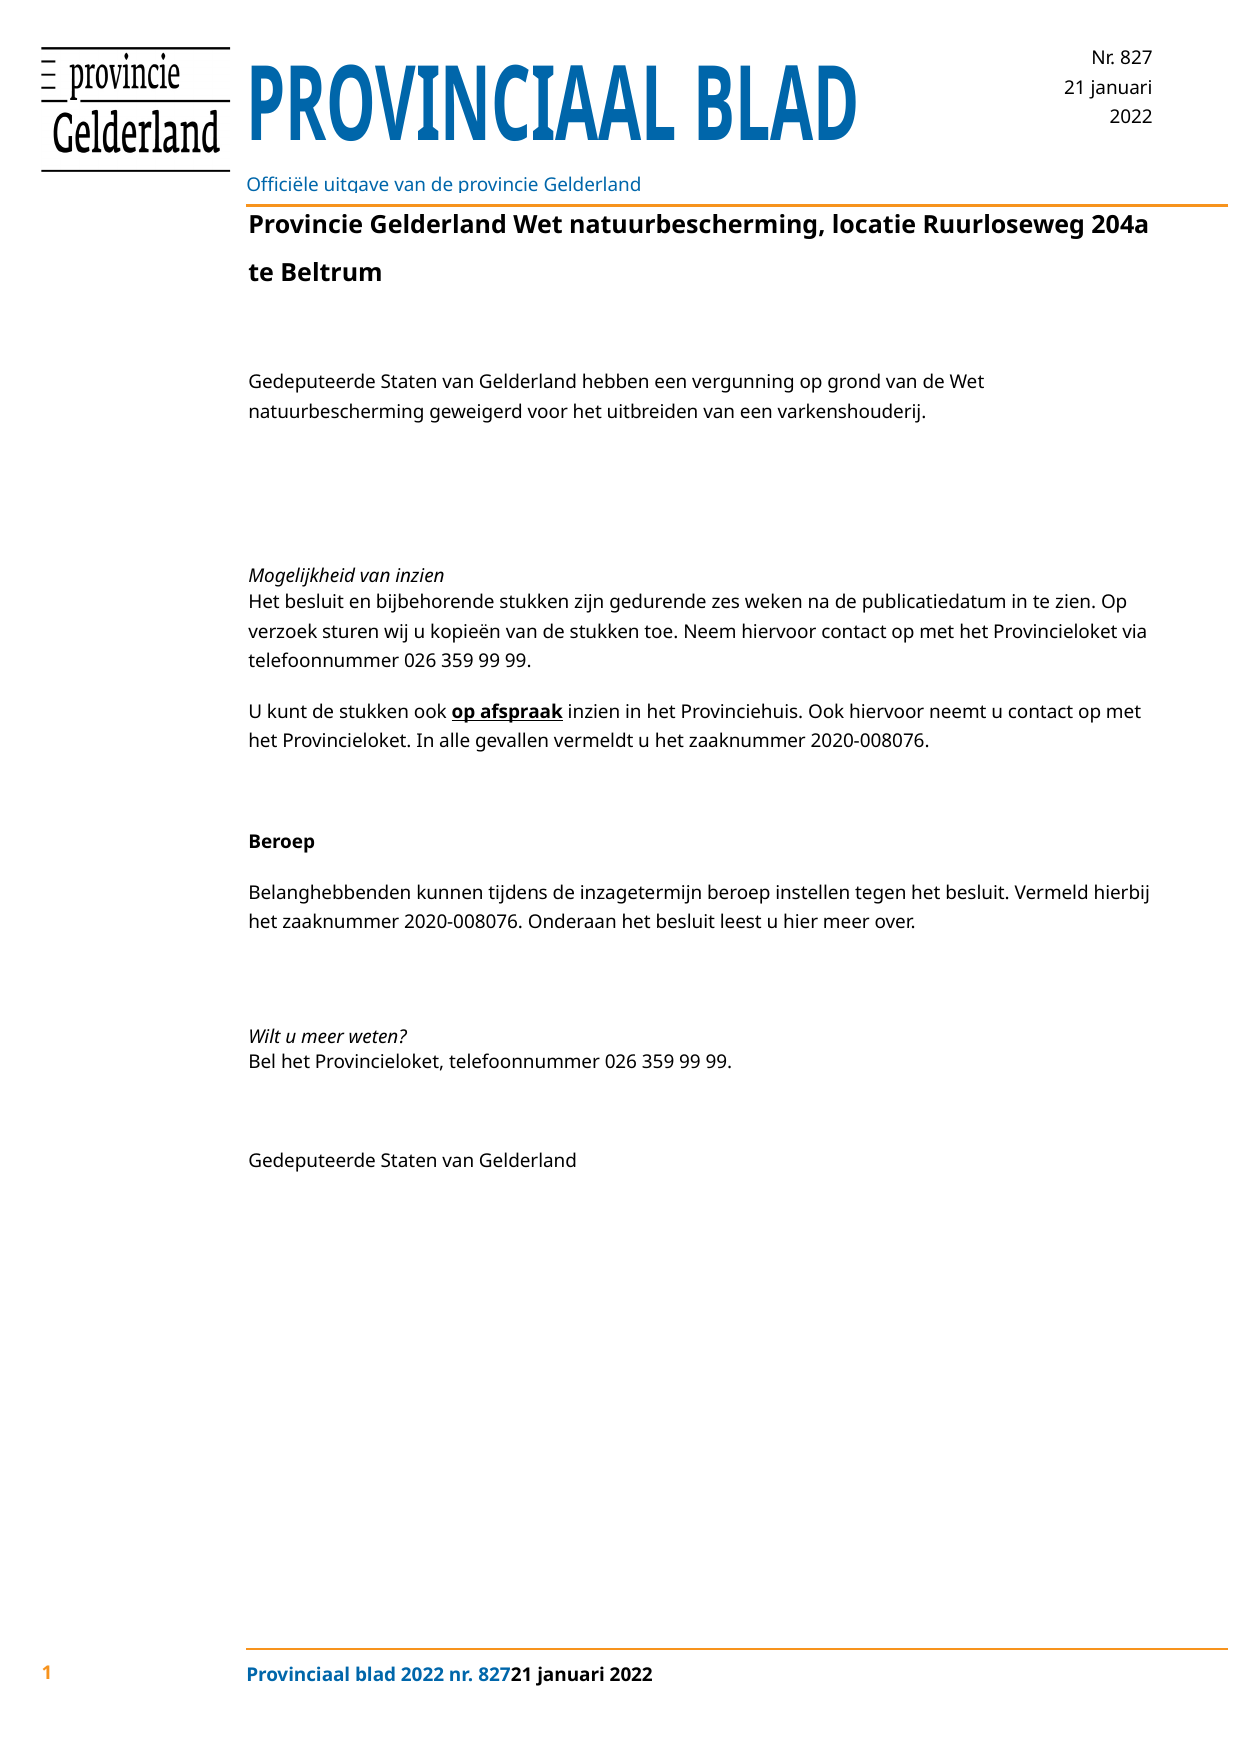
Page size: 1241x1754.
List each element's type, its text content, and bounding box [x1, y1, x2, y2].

text Gedeputeerde Staten van Gelderland hebben een vergunning op grond van de Wet natuurbescherming geweigerd voor het uitbreiden van een varkenshouderij. [248, 368, 1152, 424]
text Gedeputeerde Staten van Gelderland [248, 1147, 1152, 1172]
text Mogelijkheid van inzien [248, 563, 1152, 588]
text Bel het Provincieloket, telefoonnummer 026 359 99 99. [248, 1048, 1152, 1074]
text U kunt de stukken ook op afspraak inzien in het Provinciehuis. Ook hiervoor neemt u contact op met het Provincieloket. In alle gevallen vermeldt u het zaaknummer 2020-008076. [248, 698, 1152, 753]
picture [41, 47, 231, 172]
text Het besluit en bijbehorende stukken zijn gedurende zes weken na de publicatiedatum in te zien. Op verzoek sturen wij u kopieën van de stukken toe. Neem hiervoor contact op met het Provincieloket via telefoonnummer 026 359 99 99. [248, 588, 1152, 673]
text Belanghebbenden kunnen tijdens de inzagetermijn beroep instellen tegen het besluit. Vermeld hierbij het zaaknummer 2020-008076. Onderaan het besluit leest u hier meer over. [248, 879, 1152, 934]
text Wilt u meer weten? [248, 1023, 1152, 1048]
text Beroep [248, 828, 1152, 854]
text Provincie Gelderland Wet natuurbescherming, locatie Ruurloseweg 204a te Beltrum [248, 207, 1152, 288]
